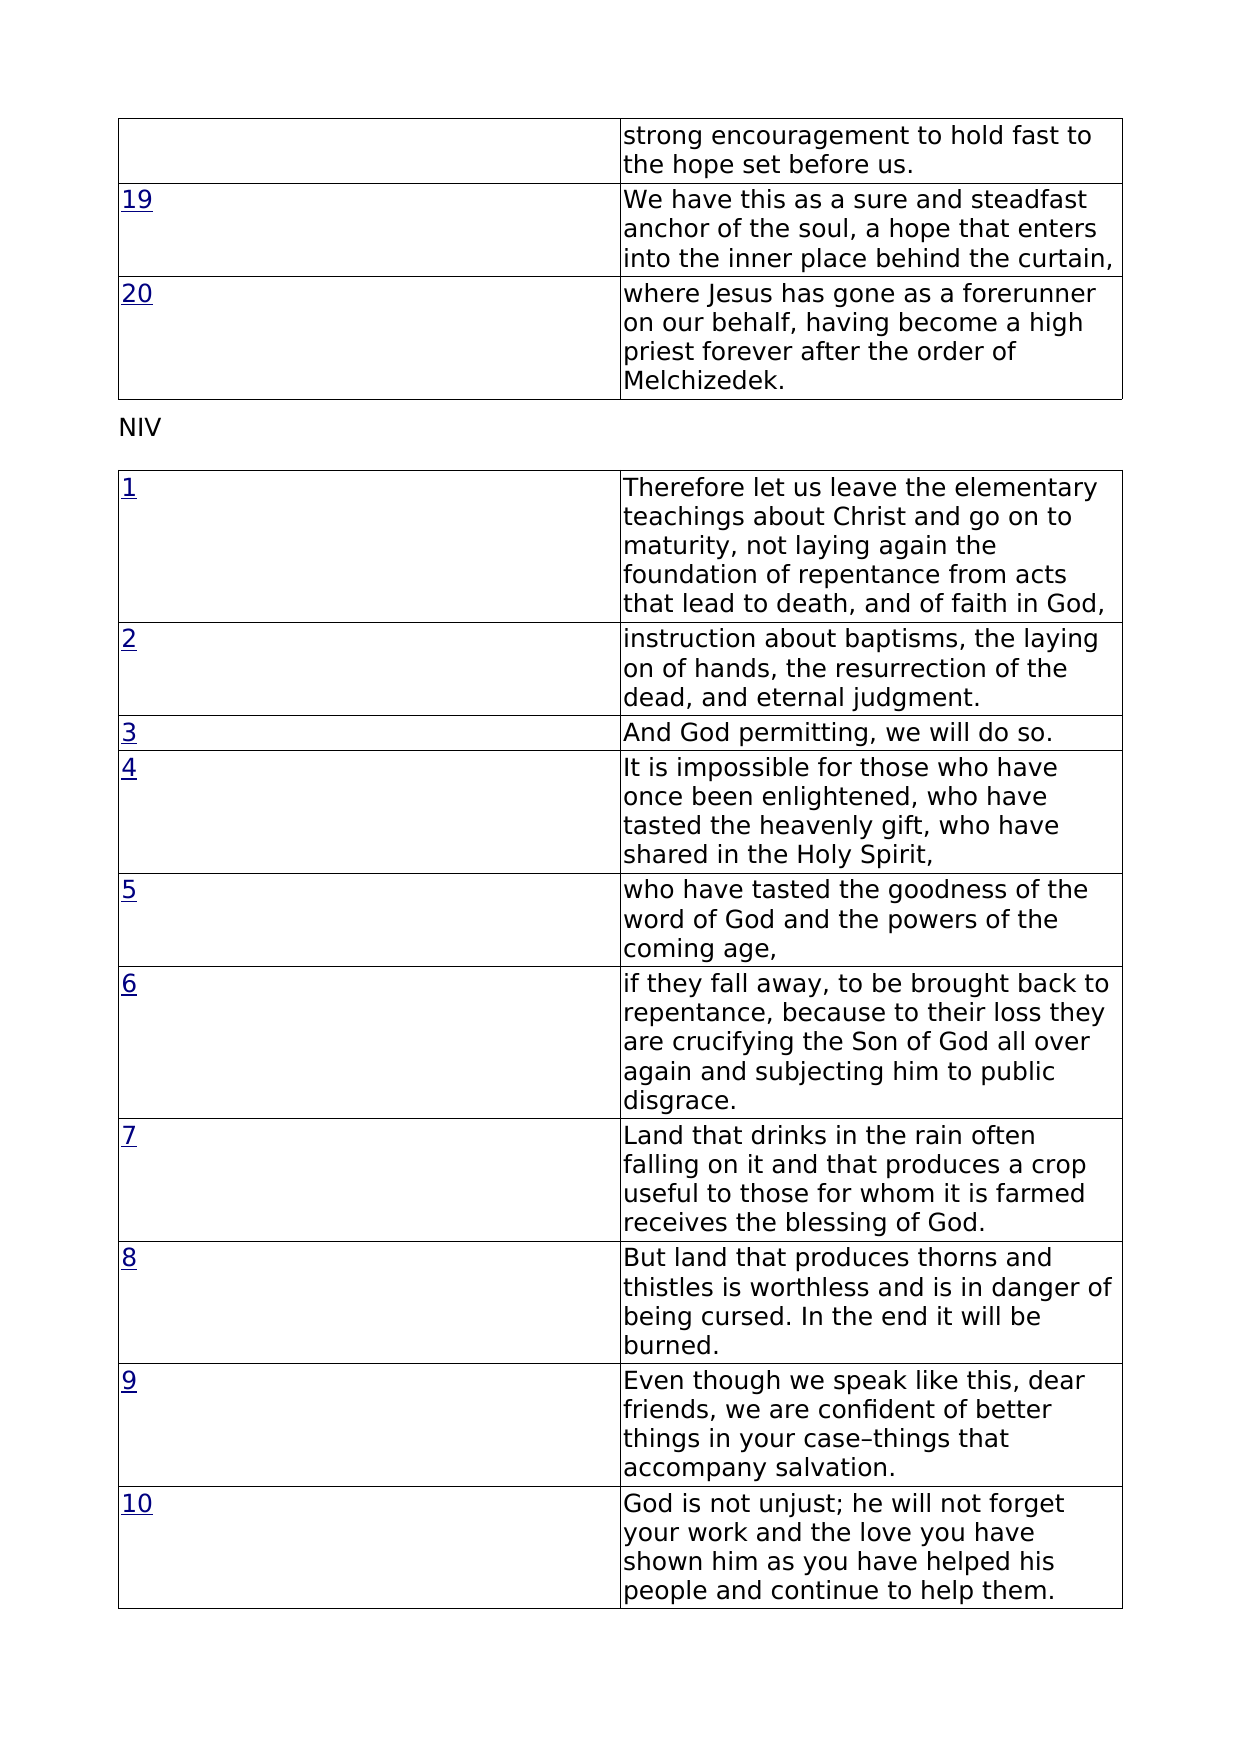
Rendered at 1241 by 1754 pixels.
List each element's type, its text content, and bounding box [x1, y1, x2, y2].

table_cell 3 [119, 716, 620, 750]
table_cell instruction about baptisms, the laying on of hands, the resurrection of the dead, and eternal judgment. [621, 623, 1122, 715]
table_header Therefore let us leave the elementary teachings about Christ and go on to maturity, not laying again the foundation of repentance from acts that lead to death, and of faith in God, [621, 471, 1122, 622]
table_cell Land that drinks in the rain often falling on it and that produces a crop useful to those for whom it is farmed receives the blessing of God. [621, 1119, 1122, 1241]
table_cell 4 [119, 751, 620, 873]
table_cell Even though we speak like this, dear friends, we are confident of better things in your case–things that accompany salvation. [621, 1364, 1122, 1486]
table_cell 2 [119, 623, 620, 715]
table_cell [119, 119, 620, 182]
table_cell 7 [119, 1119, 620, 1241]
table_cell who have tasted the goodness of the word of God and the powers of the coming age, [621, 874, 1122, 966]
table_cell 8 [119, 1242, 620, 1363]
table_cell And God permitting, we will do so. [621, 716, 1122, 750]
table_cell 20 [119, 277, 620, 398]
table_cell 5 [119, 874, 620, 966]
text NIV [118, 413, 1122, 442]
table_cell 9 [119, 1364, 620, 1486]
table_cell 10 [119, 1487, 620, 1608]
table_cell if they fall away, to be brought back to repentance, because to their loss they are crucifying the Son of God all over again and subjecting him to public disgrace. [621, 967, 1122, 1118]
table_cell But land that produces thorns and thistles is worthless and is in danger of being cursed. In the end it will be burned. [621, 1242, 1122, 1363]
table_cell It is impossible for those who have once been enlightened, who have tasted the heavenly gift, who have shared in the Holy Spirit, [621, 751, 1122, 873]
table_cell We have this as a sure and steadfast anchor of the soul, a hope that enters into the inner place behind the curtain, [621, 184, 1122, 276]
table_cell 6 [119, 967, 620, 1118]
table_header 1 [119, 471, 620, 622]
table_cell God is not unjust; he will not forget your work and the love you have shown him as you have helped his people and continue to help them. [621, 1487, 1122, 1608]
table_cell 19 [119, 184, 620, 276]
table_cell strong encouragement to hold fast to the hope set before us. [621, 119, 1122, 182]
table_cell where Jesus has gone as a forerunner on our behalf, having become a high priest forever after the order of Melchizedek. [621, 277, 1122, 398]
